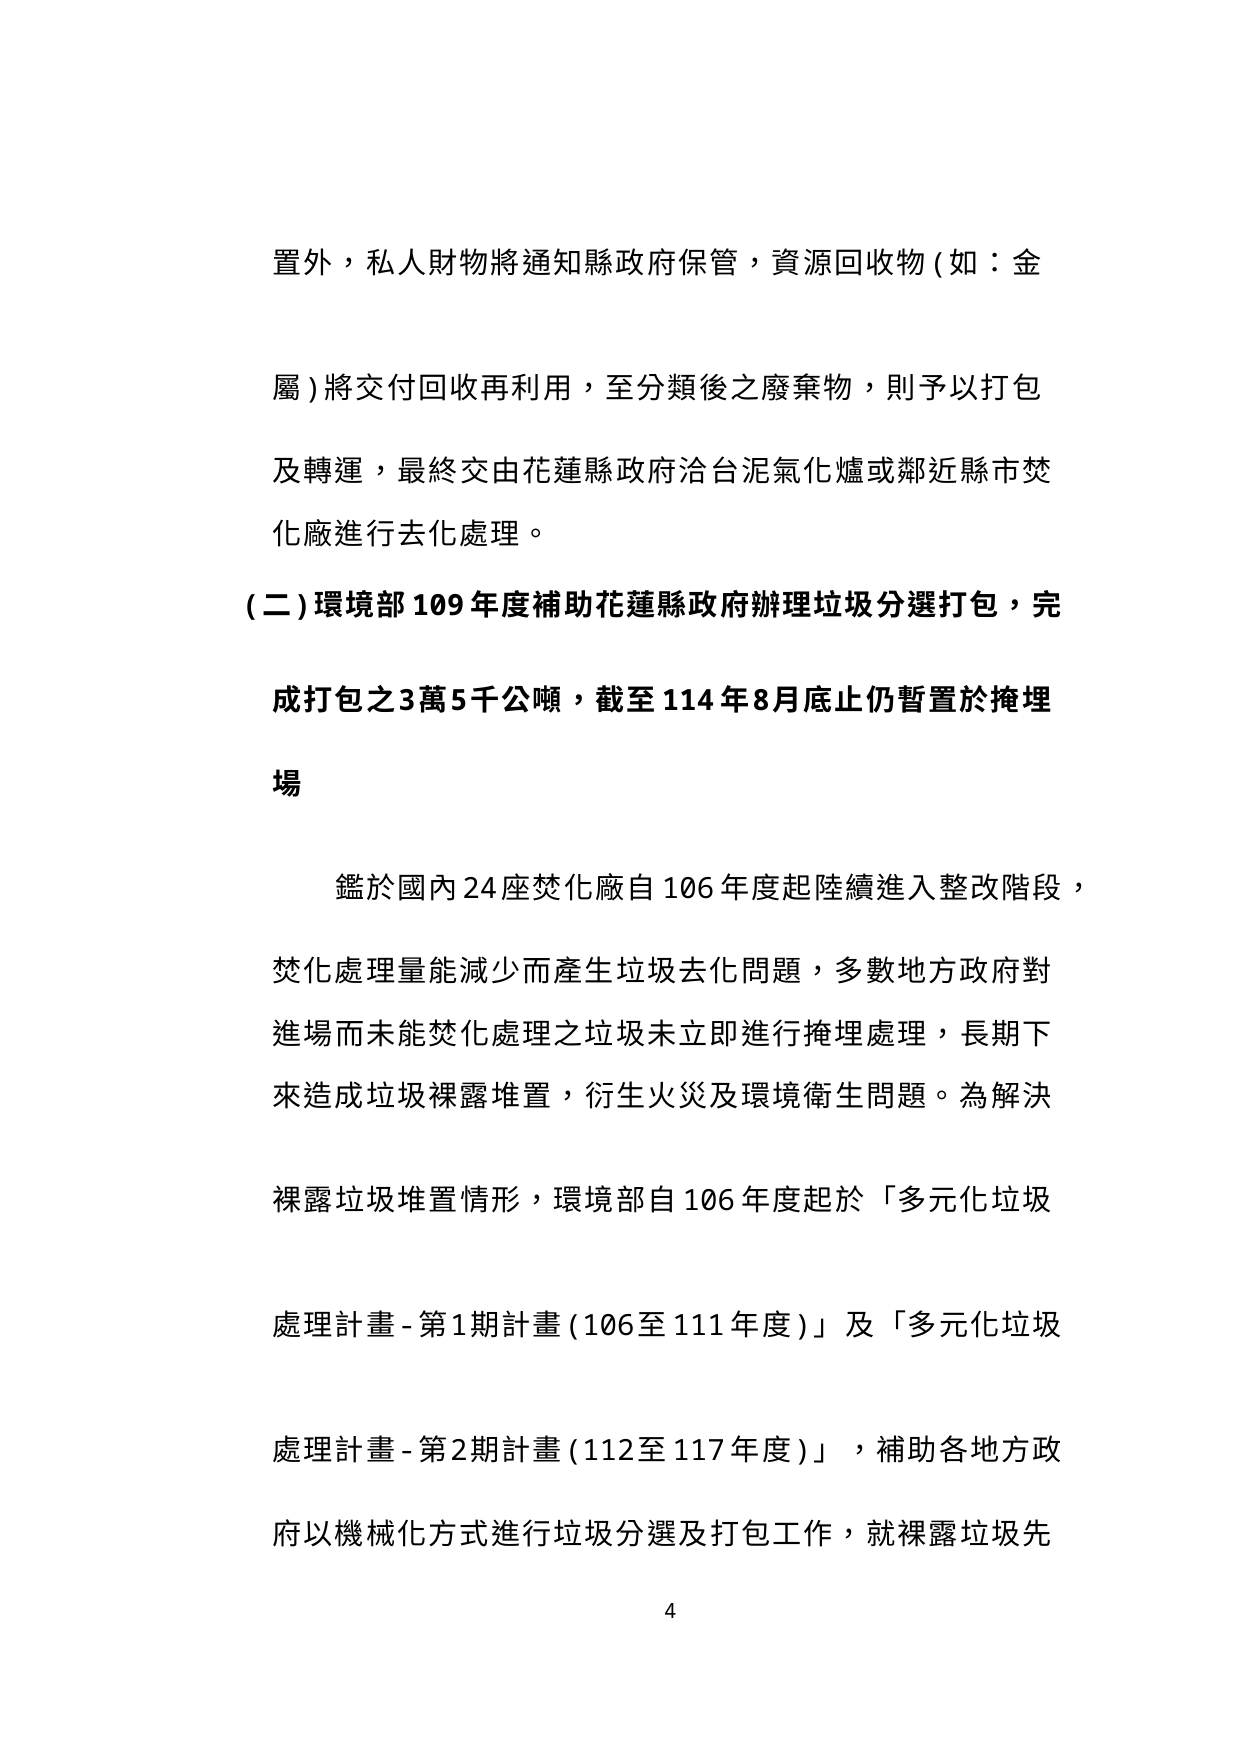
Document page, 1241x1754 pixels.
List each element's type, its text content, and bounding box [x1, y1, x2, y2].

text 鑑於國內24座焚化廠自106年度起陸續進入整改階段，焚化處理量能減少而產生垃圾去化問題，多數地方政府對進場而未能焚化處理之垃圾未立即進行掩埋處理，長期下來造成垃圾裸露堆置，衍生火災及環境衛生問題。為解決裸露垃圾堆置情形，環境部自106年度起於「多元化垃圾處理計畫-第1期計畫(106至111年度)」及「多元化垃圾處理計畫-第2期計畫(112至117年度)」，補助各地方政府以機械化方式進行垃圾分選及打包工作，就裸露垃圾先予分選前處理，篩除不適燃廢棄物及有機廢棄物，減少垃圾數量，亦使垃圾得以均質化後再送焚化廠處理；分選後垃圾若於短期內仍未能即時焚化，則先行壓縮打包，俾減少體積便於貯存，並防止垃圾飛散，減少與空氣直接接觸，進而降低火災發生之可能性。 [266, 802, 1063, 1552]
text 置外，私人財物將通知縣政府保管，資源回收物(如：金屬)將交付回收再利用，至分類後之廢棄物，則予以打包及轉運，最終交由花蓮縣政府洽台泥氣化爐或鄰近縣市焚化廠進行去化處理。 [266, 177, 1063, 552]
text (二)環境部109年度補助花蓮縣政府辦理垃圾分選打包，完成打包之3萬5千公噸，截至114年8月底止仍暫置於掩埋場 [236, 552, 1063, 802]
